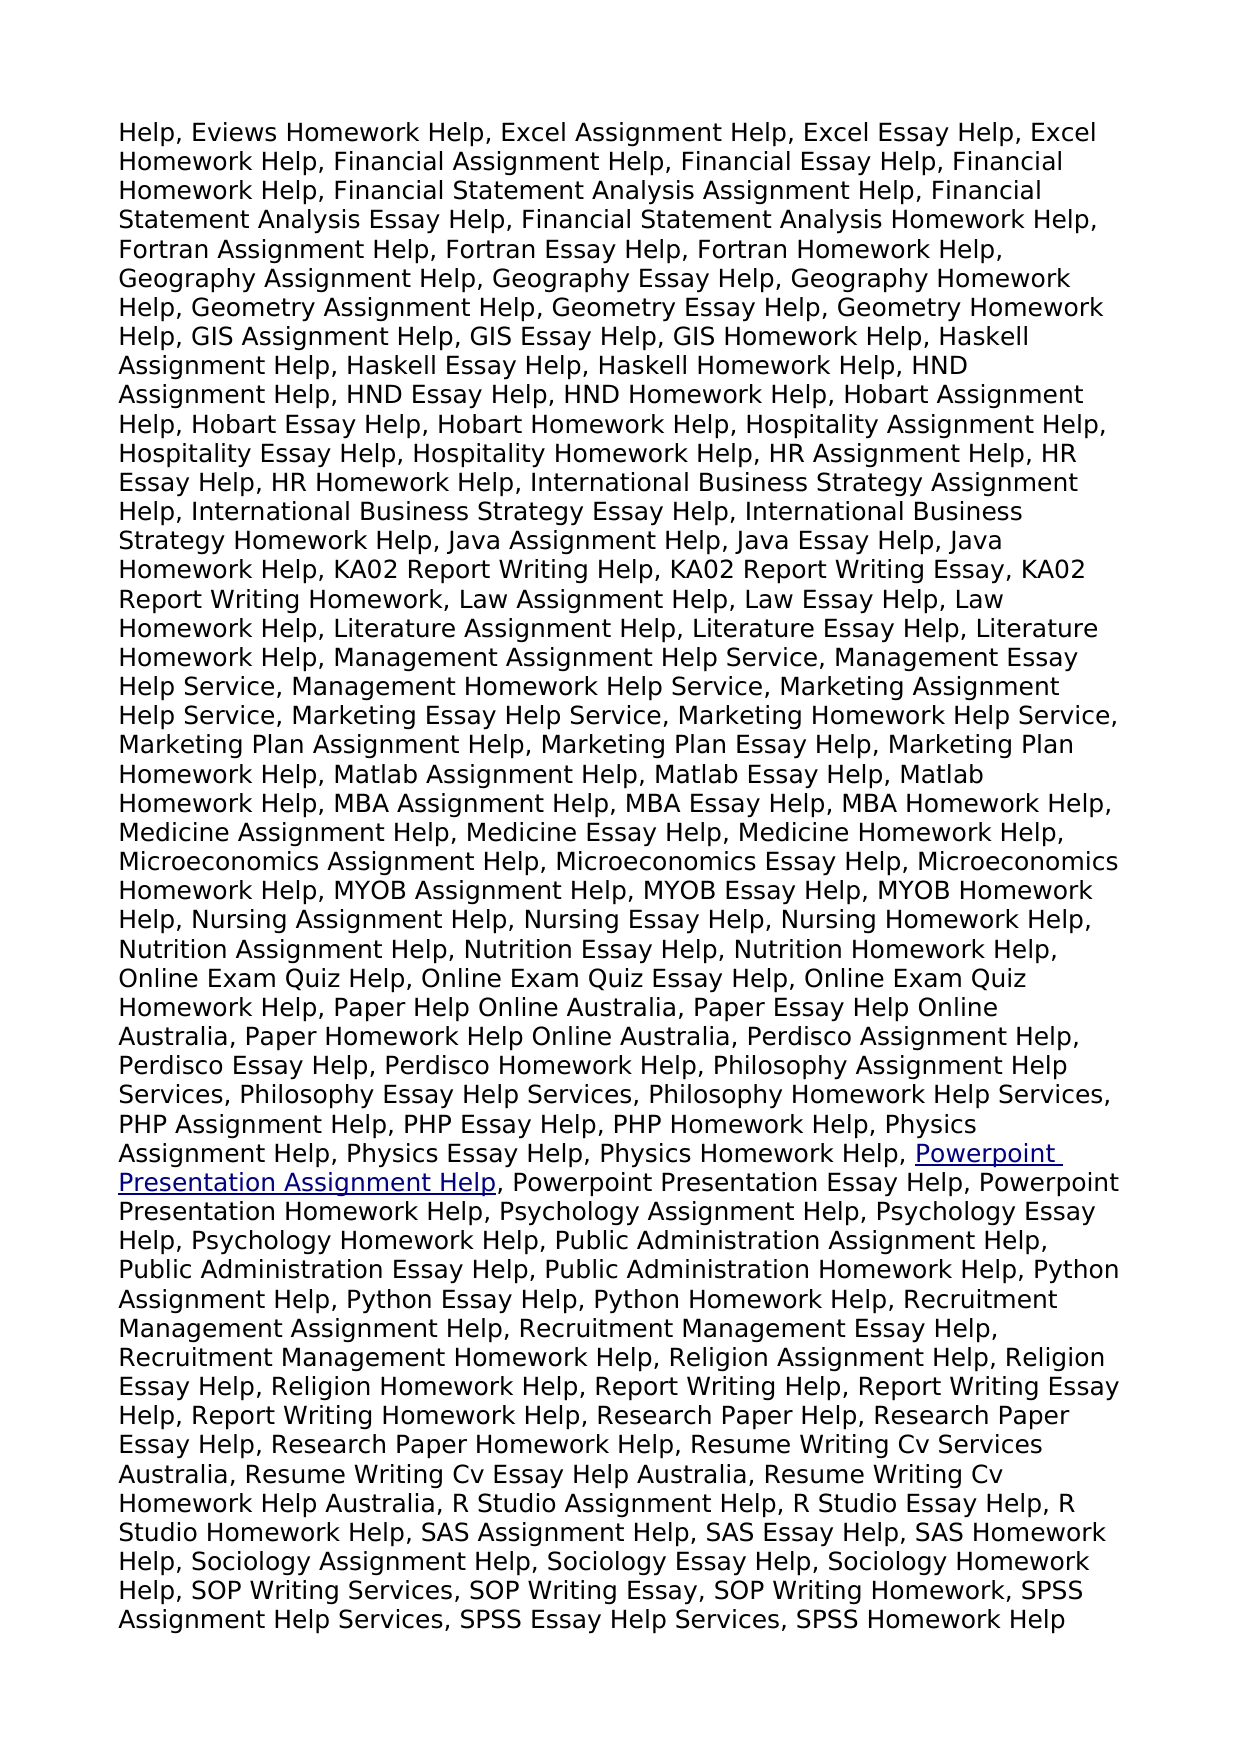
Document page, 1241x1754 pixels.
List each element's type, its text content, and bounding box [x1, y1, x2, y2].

text Help, Eviews Homework Help, Excel Assignment Help, Excel Essay Help, Excel Homework Help, Financial Assignment Help, Financial Essay Help, Financial Homework Help, Financial Statement Analysis Assignment Help, Financial Statement Analysis Essay Help, Financial Statement Analysis Homework Help, Fortran Assignment Help, Fortran Essay Help, Fortran Homework Help, Geography Assignment Help, Geography Essay Help, Geography Homework Help, Geometry Assignment Help, Geometry Essay Help, Geometry Homework Help, GIS Assignment Help, GIS Essay Help, GIS Homework Help, Haskell Assignment Help, Haskell Essay Help, Haskell Homework Help, HND Assignment Help, HND Essay Help, HND Homework Help, Hobart Assignment Help, Hobart Essay Help, Hobart Homework Help, Hospitality Assignment Help, Hospitality Essay Help, Hospitality Homework Help, HR Assignment Help, HR Essay Help, HR Homework Help, International Business Strategy Assignment Help, International Business Strategy Essay Help, International Business Strategy Homework Help, Java Assignment Help, Java Essay Help, Java Homework Help, KA02 Report Writing Help, KA02 Report Writing Essay, KA02 Report Writing Homework, Law Assignment Help, Law Essay Help, Law Homework Help, Literature Assignment Help, Literature Essay Help, Literature Homework Help, Management Assignment Help Service, Management Essay Help Service, Management Homework Help Service, Marketing Assignment Help Service, Marketing Essay Help Service, Marketing Homework Help Service, Marketing Plan Assignment Help, Marketing Plan Essay Help, Marketing Plan Homework Help, Matlab Assignment Help, Matlab Essay Help, Matlab Homework Help, MBA Assignment Help, MBA Essay Help, MBA Homework Help, Medicine Assignment Help, Medicine Essay Help, Medicine Homework Help, Microeconomics Assignment Help, Microeconomics Essay Help, Microeconomics Homework Help, MYOB Assignment Help, MYOB Essay Help, MYOB Homework Help, Nursing Assignment Help, Nursing Essay Help, Nursing Homework Help, Nutrition Assignment Help, Nutrition Essay Help, Nutrition Homework Help, Online Exam Quiz Help, Online Exam Quiz Essay Help, Online Exam Quiz Homework Help, Paper Help Online Australia, Paper Essay Help Online Australia, Paper Homework Help Online Australia, Perdisco Assignment Help, Perdisco Essay Help, Perdisco Homework Help, Philosophy Assignment Help Services, Philosophy Essay Help Services, Philosophy Homework Help Services, PHP Assignment Help, PHP Essay Help, PHP Homework Help, Physics Assignment Help, Physics Essay Help, Physics Homework Help, Powerpoint Presentation Assignment Help, Powerpoint Presentation Essay Help, Powerpoint Presentation Homework Help, Psychology Assignment Help, Psychology Essay Help, Psychology Homework Help, Public Administration Assignment Help, Public Administration Essay Help, Public Administration Homework Help, Python Assignment Help, Python Essay Help, Python Homework Help, Recruitment Management Assignment Help, Recruitment Management Essay Help, Recruitment Management Homework Help, Religion Assignment Help, Religion Essay Help, Religion Homework Help, Report Writing Help, Report Writing Essay Help, Report Writing Homework Help, Research Paper Help, Research Paper Essay Help, Research Paper Homework Help, Resume Writing Cv Services Australia, Resume Writing Cv Essay Help Australia, Resume Writing Cv Homework Help Australia, R Studio Assignment Help, R Studio Essay Help, R Studio Homework Help, SAS Assignment Help, SAS Essay Help, SAS Homework Help, Sociology Assignment Help, Sociology Essay Help, Sociology Homework Help, SOP Writing Services, SOP Writing Essay, SOP Writing Homework, SPSS Assignment Help Services, SPSS Essay Help Services, SPSS Homework Help [118, 118, 1122, 1635]
